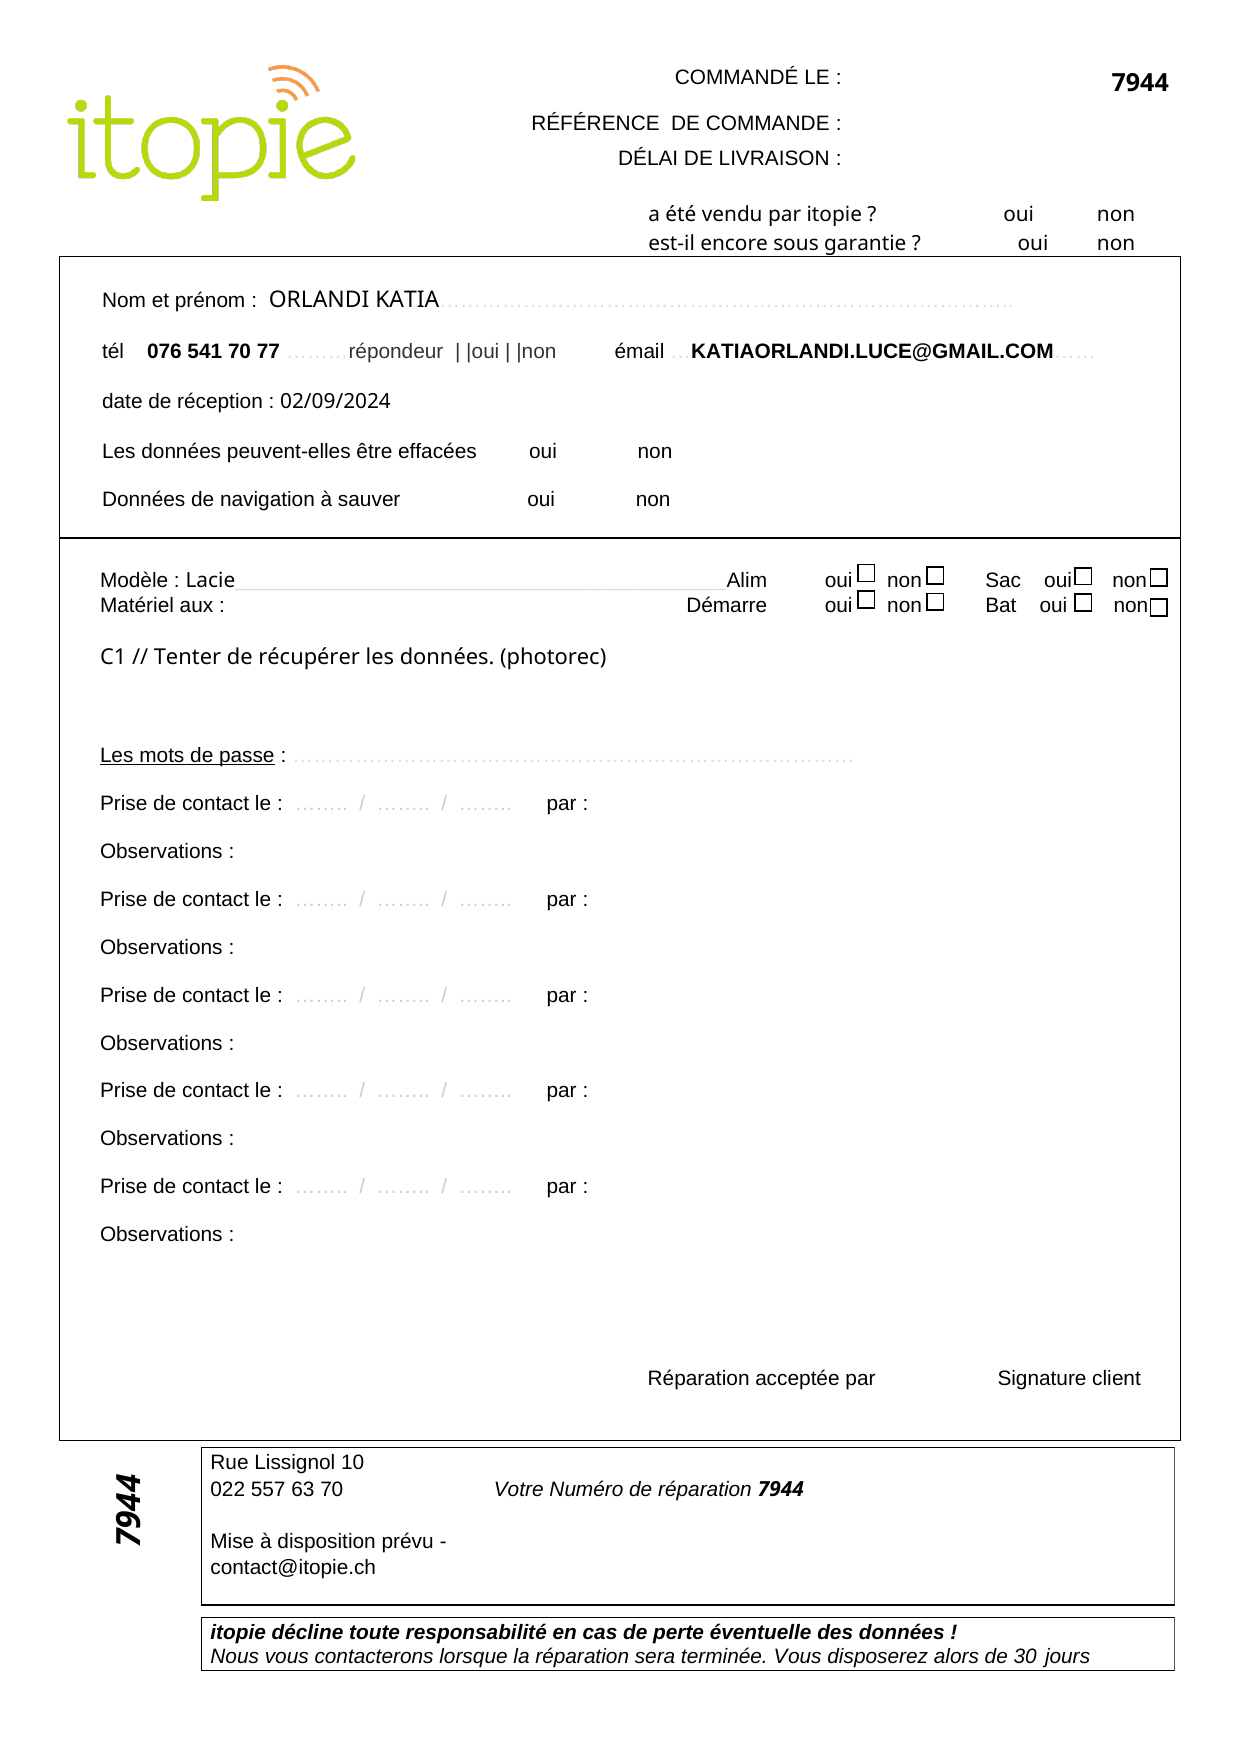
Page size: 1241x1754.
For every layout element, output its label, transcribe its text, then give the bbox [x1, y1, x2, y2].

table_cell RÉFÉRENCE DE COMMANDE : [490, 105, 847, 140]
text Prise de contact le : …….. / …….. / …….. par : [60, 883, 1180, 911]
text Prise de contact le : …….. / …….. / …….. par : [60, 788, 1180, 815]
table_header 7944 [847, 59, 1180, 104]
table_cell [847, 105, 1180, 140]
text Observations : [60, 1123, 1180, 1150]
table_header 7944 [59, 1441, 195, 1677]
text Observations : [60, 1027, 1180, 1054]
text Prise de contact le : …….. / …….. / …….. par : [60, 1075, 1180, 1102]
text Observations : [60, 931, 1180, 958]
text C1 // Tenter de récupérer les données. (photorec) [60, 638, 1180, 671]
text Données de navigation à sauver oui non [60, 484, 1180, 511]
text Observations : [60, 836, 1180, 863]
table_cell DÉLAI DE LIVRAISON : [490, 140, 847, 175]
text Modèle : Lacie Alim oui non Sac oui non [60, 562, 856, 590]
text Modèle : Lacie Alim oui non Sac oui non [948, 562, 1180, 590]
text Prise de contact le : …….. / …….. / …….. par : [60, 979, 1180, 1006]
text Modèle : Lacie Alim oui non Sac oui non [879, 562, 925, 590]
picture [67, 65, 356, 201]
text Prise de contact le : …….. / …….. / …….. par : [60, 1171, 1180, 1198]
table_cell itopie décline toute responsabilité en cas de perte éventuelle des données ! Nous vous contacterons lorsque la réparation sera terminée. Vous disposerez alors de 30 jours [195, 1611, 1180, 1677]
text Matériel aux : Démarre oui non Bat oui non [60, 590, 1180, 617]
text Les données peuvent-elles être effacées oui non [60, 436, 1180, 463]
table_cell [847, 140, 1180, 175]
text Observations : [60, 1219, 1180, 1246]
table_header COMMANDÉ LE : [490, 59, 847, 104]
text a été vendu par itopie ? oui non [59, 199, 1181, 228]
text tél 076 541 70 77 ………répondeur | |oui | |non émail …KATIAORLANDI.LUCE@GMAIL.COM…… [60, 335, 1180, 362]
text Nom et prénom : ORLANDI KATIA……………………………………………………………………….. [60, 280, 1180, 314]
text Les mots de passe : ……………………………………………………………………… [60, 740, 1180, 767]
text est-il encore sous garantie ? oui non [59, 228, 1181, 256]
table_header Rue Lissignol 10 022 557 63 70 Votre Numéro de réparation 7944 Mise à disposition prévu - contact@itopie.ch [195, 1441, 1180, 1611]
text date de réception : 02/09/2024 [60, 383, 1180, 415]
text Réparation acceptée par Signature client [60, 1363, 1180, 1390]
